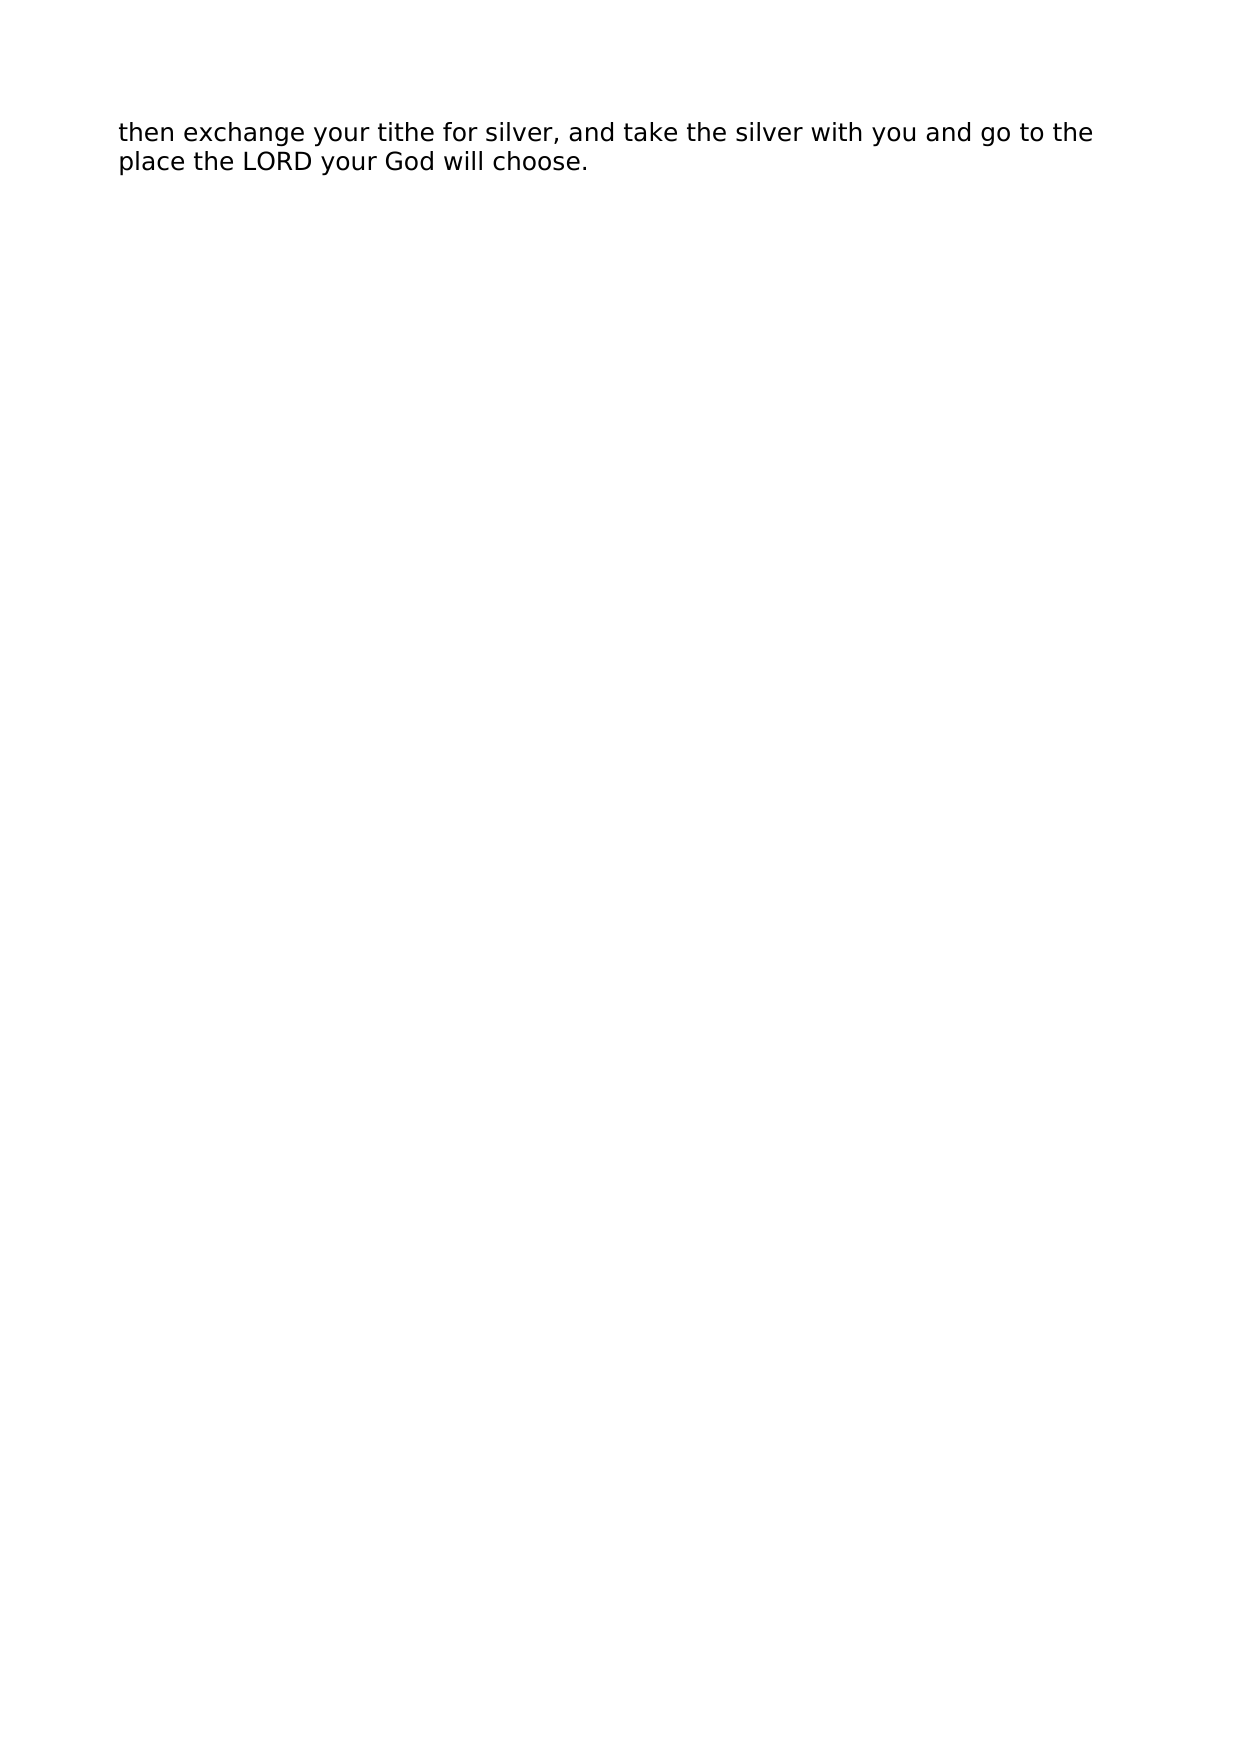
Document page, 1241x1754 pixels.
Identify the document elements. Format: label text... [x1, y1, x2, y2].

text then exchange your tithe for silver, and take the silver with you and go to the place the LORD your God will choose. [118, 118, 1122, 176]
